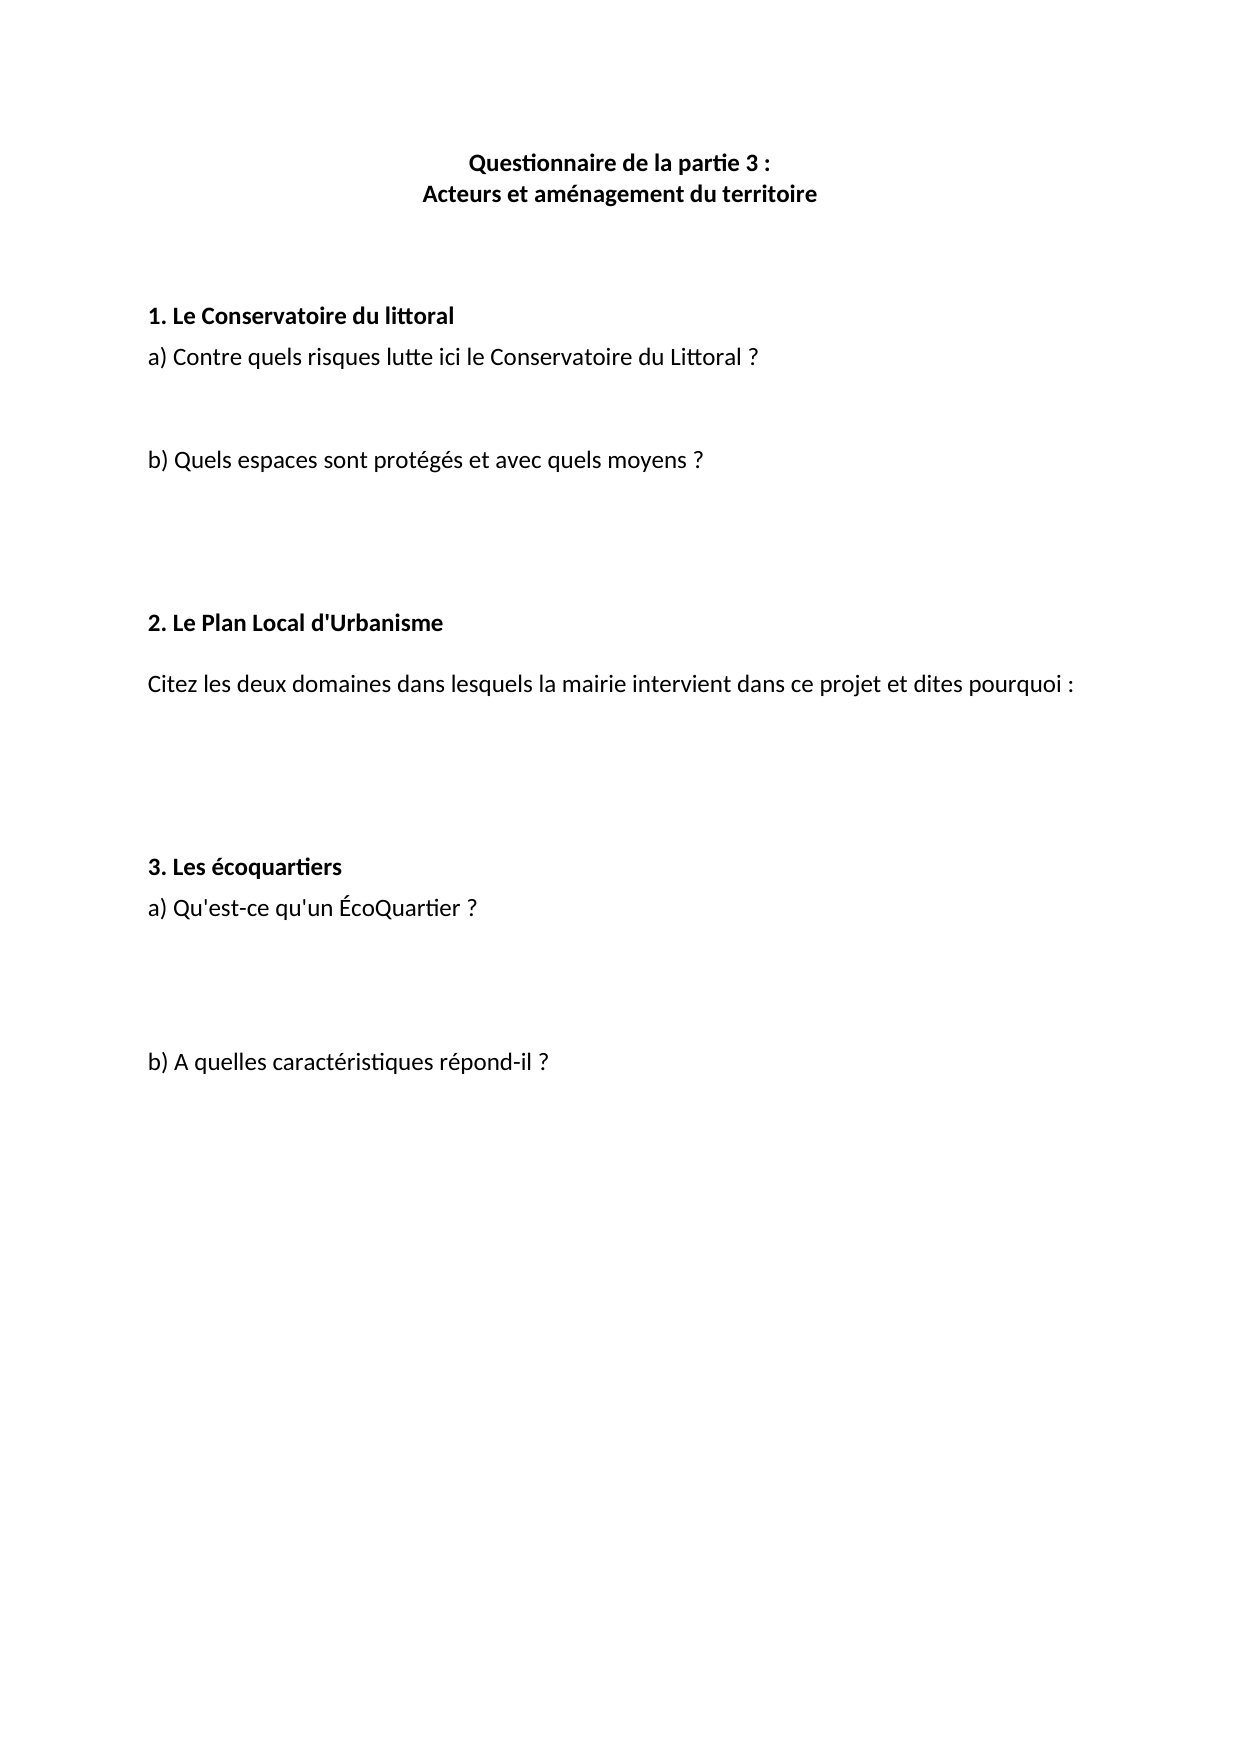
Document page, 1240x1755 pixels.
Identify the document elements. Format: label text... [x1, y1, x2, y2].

text b) Quels espaces sont protégés et avec quels moyens ? [148, 444, 1092, 474]
text 3. Les écoquartiers [148, 851, 1092, 882]
text Citez les deux domaines dans lesquels la mairie intervient dans ce projet et dites pourquoi : [148, 668, 1092, 698]
text b) A quelles caractéristiques répond-il ? [148, 1046, 1092, 1077]
text a) Contre quels risques lutte ici le Conservatoire du Littoral ? [148, 341, 1092, 372]
text 1. Le Conservatoire du littoral [148, 300, 1092, 331]
text 2. Le Plan Local d'Urbanisme [148, 607, 1092, 637]
text Acteurs et aménagement du territoire [148, 178, 1092, 209]
text Questionnaire de la partie 3 : [148, 148, 1092, 178]
text a) Qu'est-ce qu'un ÉcoQuartier ? [148, 892, 1092, 922]
